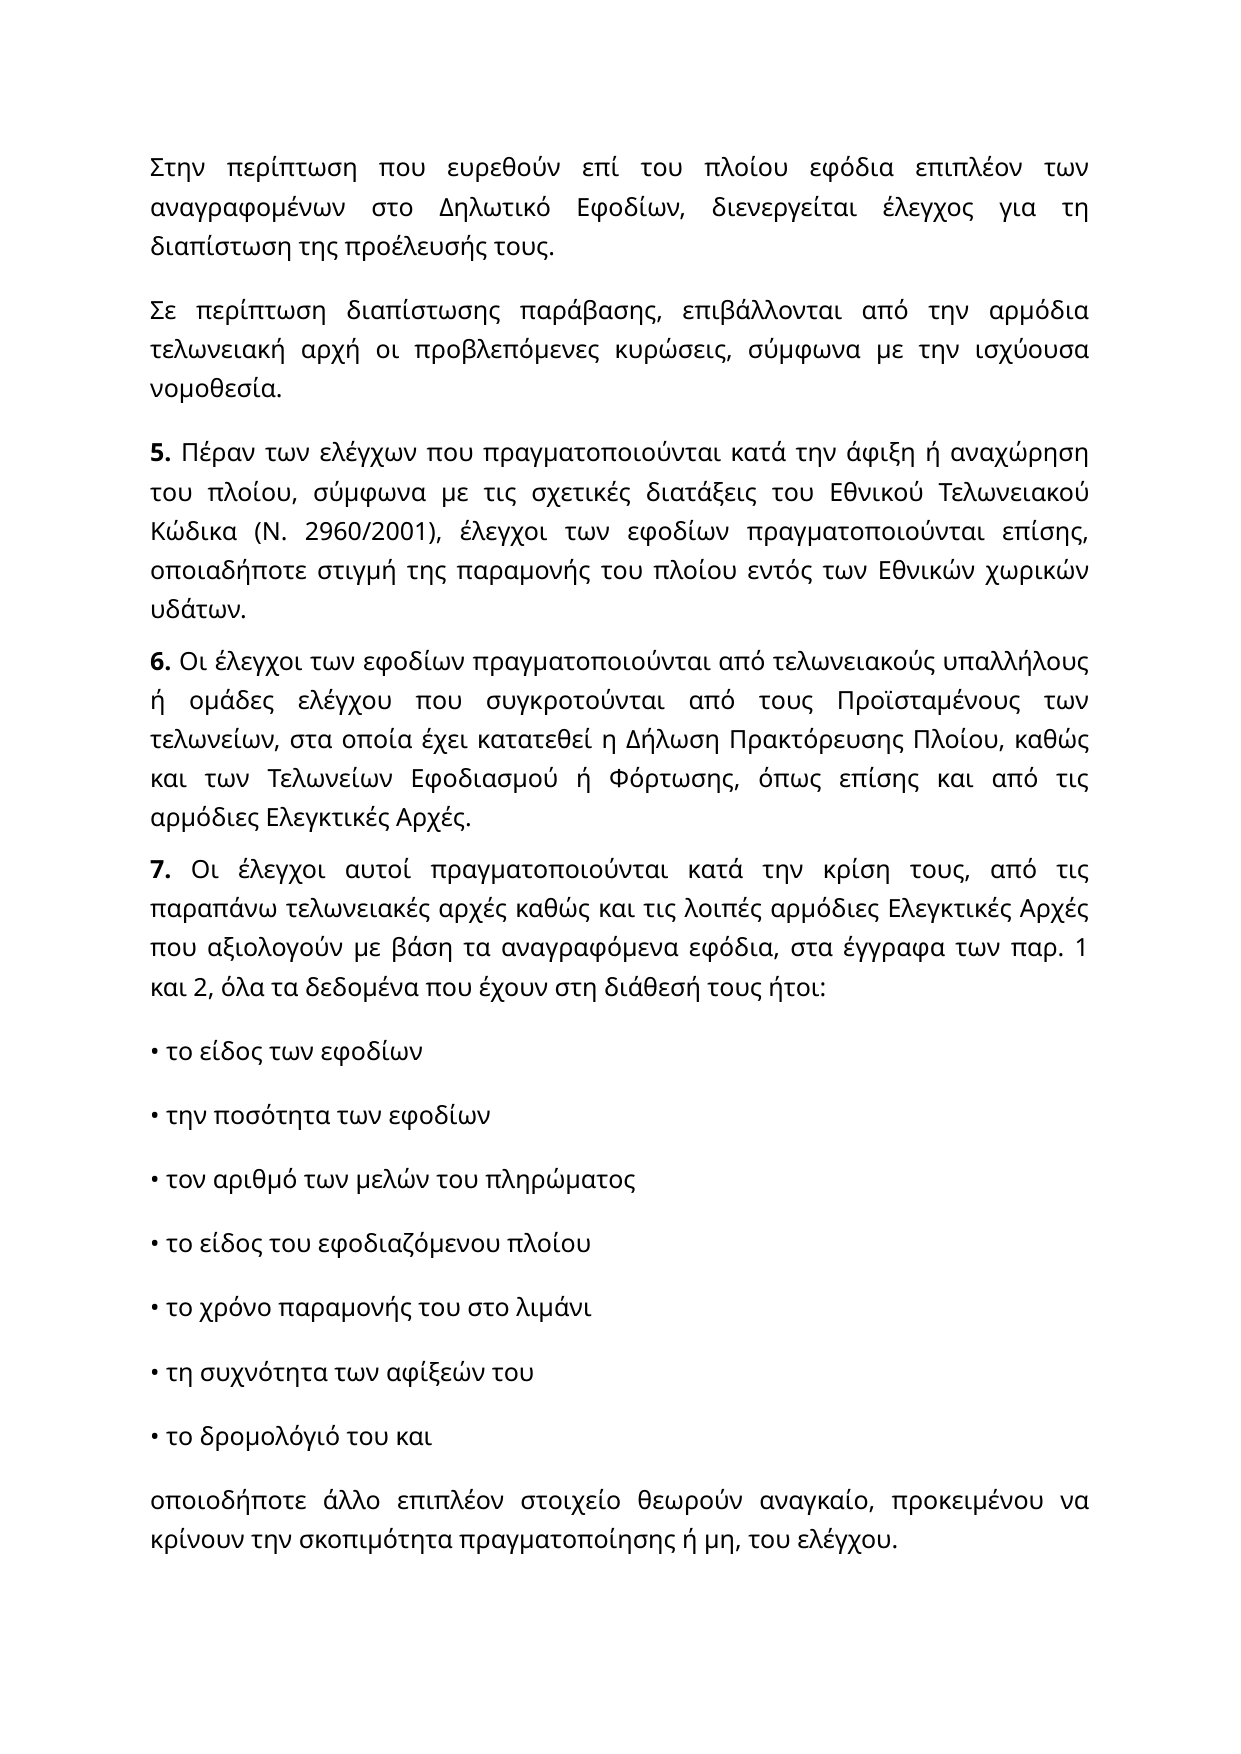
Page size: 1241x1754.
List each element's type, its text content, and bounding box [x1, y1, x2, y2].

text • το είδος του εφοδιαζόμενου πλοίου [150, 1226, 1090, 1260]
text Σε περίπτωση διαπίστωσης παράβασης, επιβάλλονται από την αρμόδια τελωνειακή αρχή οι προβλεπόμενες κυρώσεις, σύμφωνα με την ισχύουσα νομοθεσία. [150, 292, 1090, 405]
text 7. Οι έλεγχοι αυτοί πραγματοποιούνται κατά την κρίση τους, από τις παραπάνω τελωνειακές αρχές καθώς και τις λοιπές αρμόδιες Ελεγκτικές Αρχές που αξιολογούν με βάση τα αναγραφόμενα εφόδια, στα έγγραφα των παρ. 1 και 2, όλα τα δεδομένα που έχουν στη διάθεσή τους ήτοι: [150, 852, 1090, 1003]
text 6. Οι έλεγχοι των εφοδίων πραγματοποιούνται από τελωνειακούς υπαλλήλους ή ομάδες ελέγχου που συγκροτούνται από τους Προϊσταμένους των τελωνείων, στα οποία έχει κατατεθεί η Δήλωση Πρακτόρευσης Πλοίου, καθώς και των Τελωνείων Εφοδιασμού ή Φόρτωσης, όπως επίσης και από τις αρμόδιες Ελεγκτικές Αρχές. [150, 643, 1090, 834]
text • το χρόνο παραμονής του στο λιμάνι [150, 1290, 1090, 1324]
text • την ποσότητα των εφοδίων [150, 1097, 1090, 1132]
text 5. Πέραν των ελέγχων που πραγματοποιούνται κατά την άφιξη ή αναχώρηση του πλοίου, σύμφωνα με τις σχετικές διατάξεις του Εθνικού Τελωνειακού Κώδικα (Ν. 2960/2001), έλεγχοι των εφοδίων πραγματοποιούνται επίσης, οποιαδήποτε στιγμή της παραμονής του πλοίου εντός των Εθνικών χωρικών υδάτων. [150, 435, 1090, 626]
text • τον αριθμό των μελών του πληρώματος [150, 1162, 1090, 1196]
text Στην περίπτωση που ευρεθούν επί του πλοίου εφόδια επιπλέον των αναγραφομένων στο Δηλωτικό Εφοδίων, διενεργείται έλεγχος για τη διαπίστωση της προέλευσής τους. [150, 150, 1090, 262]
text • το δρομολόγιό του και [150, 1418, 1090, 1452]
text οποιοδήποτε άλλο επιπλέον στοιχείο θεωρούν αναγκαίο, προκειμένου να κρίνουν την σκοπιμότητα πραγματοποίησης ή μη, του ελέγχου. [150, 1482, 1090, 1556]
text • τη συχνότητα των αφίξεών του [150, 1354, 1090, 1388]
text • το είδος των εφοδίων [150, 1033, 1090, 1067]
